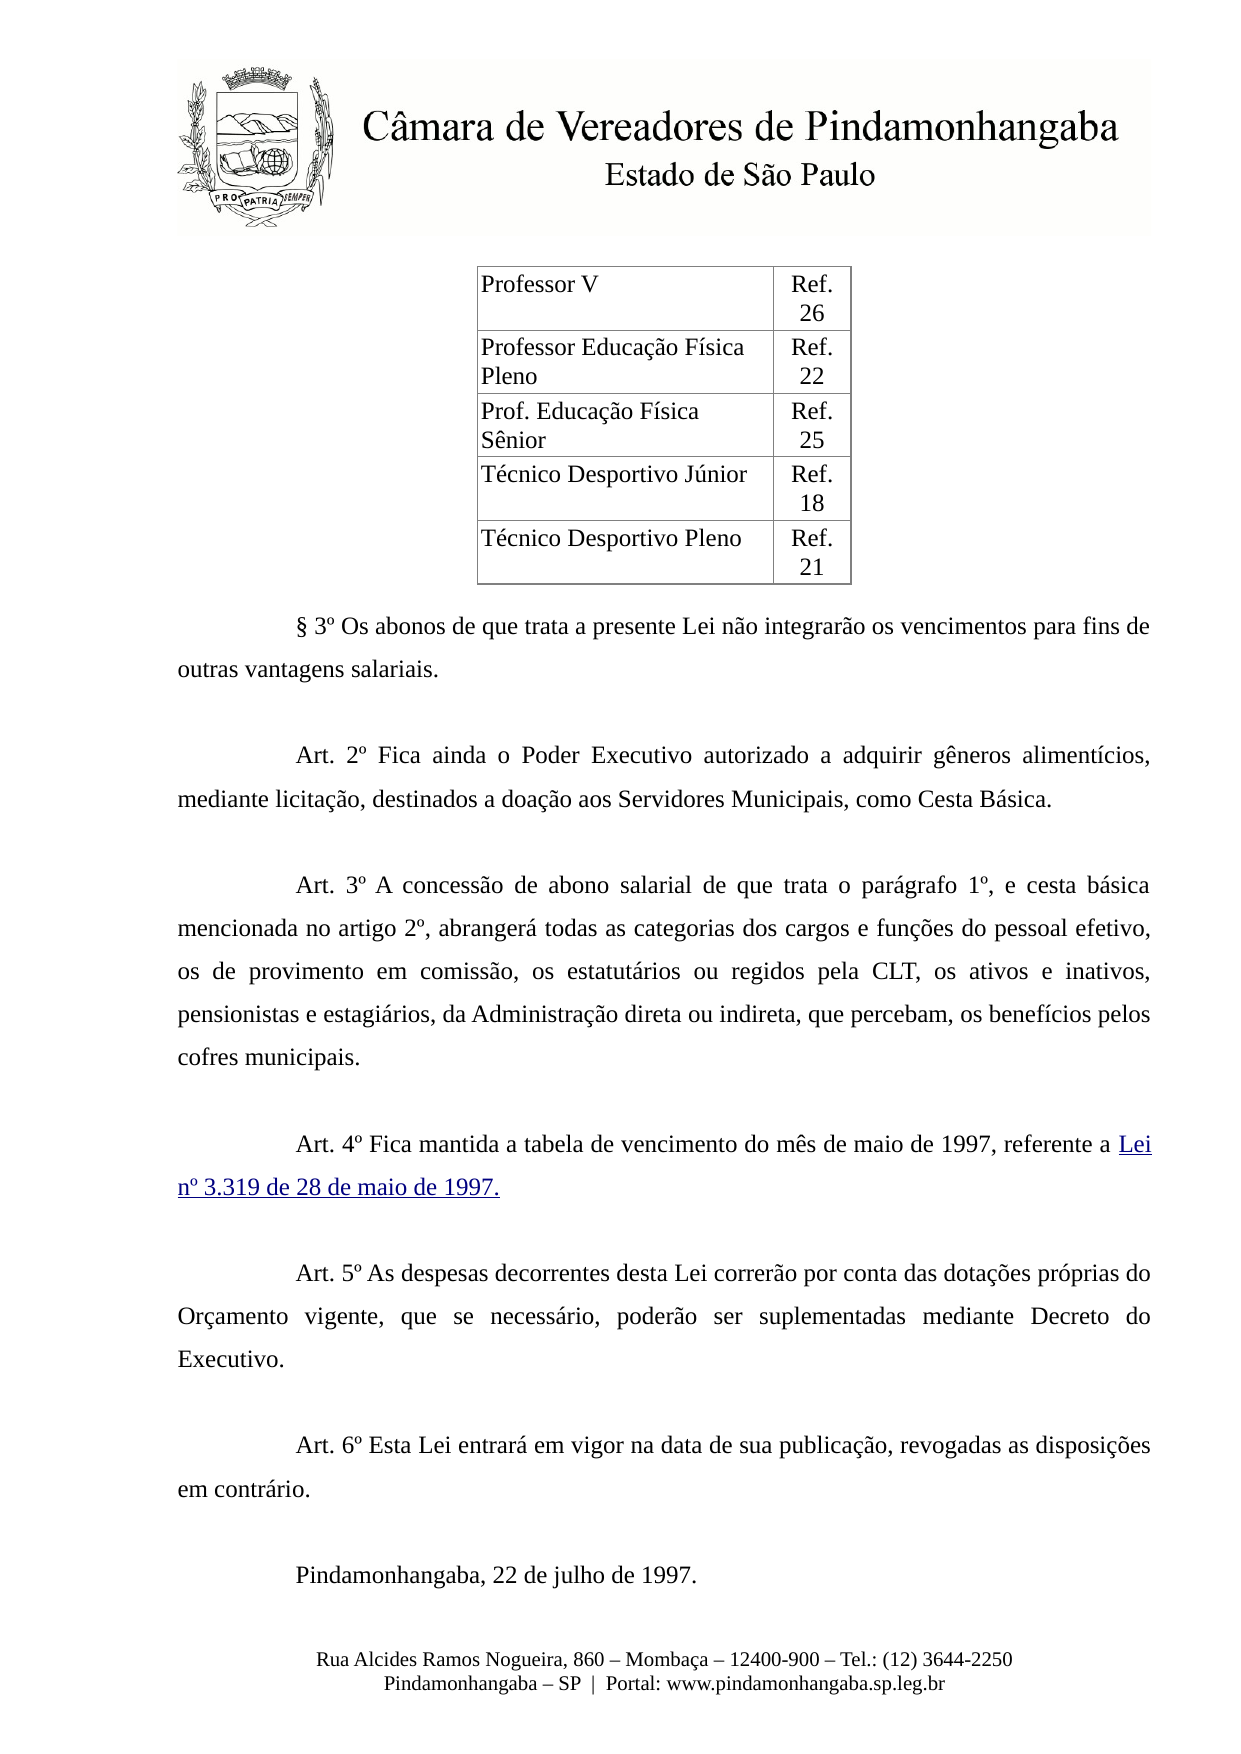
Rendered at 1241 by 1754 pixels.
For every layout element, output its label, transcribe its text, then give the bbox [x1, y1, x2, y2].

table_cell Professor Educação Física Pleno [478, 331, 773, 393]
table_cell Prof. Educação Física Sênior [478, 394, 773, 456]
text Art. 5º As despesas decorrentes desta Lei correrão por conta das dotações próprias do Orçamento vigente, que se necessário, poderão ser suplementadas mediante Decreto do Executivo. [177, 1258, 1152, 1373]
table_cell Ref. 21 [774, 521, 850, 583]
table_cell Ref. 26 [774, 267, 850, 329]
text Art. 4º Fica mantida a tabela de vencimento do mês de maio de 1997, referente a Lei nº 3.319 de 28 de maio de 1997. [177, 1129, 1152, 1201]
text Art. 3º A concessão de abono salarial de que trata o parágrafo 1º, e cesta básica mencionada no artigo 2º, abrangerá todas as categorias dos cargos e funções do pessoal efetivo, os de provimento em comissão, os estatutários ou regidos pela CLT, os ativos e inativos, pensionistas e estagiários, da Administração direta ou indireta, que percebam, os benefícios pelos cofres municipais. [177, 870, 1152, 1071]
picture [177, 59, 1152, 236]
table_cell Técnico Desportivo Júnior [478, 457, 773, 520]
table_cell Ref. 22 [774, 331, 850, 393]
table_cell Professor V [478, 267, 773, 329]
table_cell Ref. 18 [774, 457, 850, 520]
table_cell Técnico Desportivo Pleno [478, 521, 773, 583]
table_cell Ref. 25 [774, 394, 850, 456]
text Art. 6º Esta Lei entrará em vigor na data de sua publicação, revogadas as disposições em contrário. [177, 1431, 1152, 1502]
text § 3º Os abonos de que trata a presente Lei não integrarão os vencimentos para fins de outras vantagens salariais. [177, 611, 1152, 683]
text Art. 2º Fica ainda o Poder Executivo autorizado a adquirir gêneros alimentícios, mediante licitação, destinados a doação aos Servidores Municipais, como Cesta Básica. [177, 741, 1152, 812]
text Pindamonhangaba, 22 de julho de 1997. [177, 1560, 1152, 1589]
